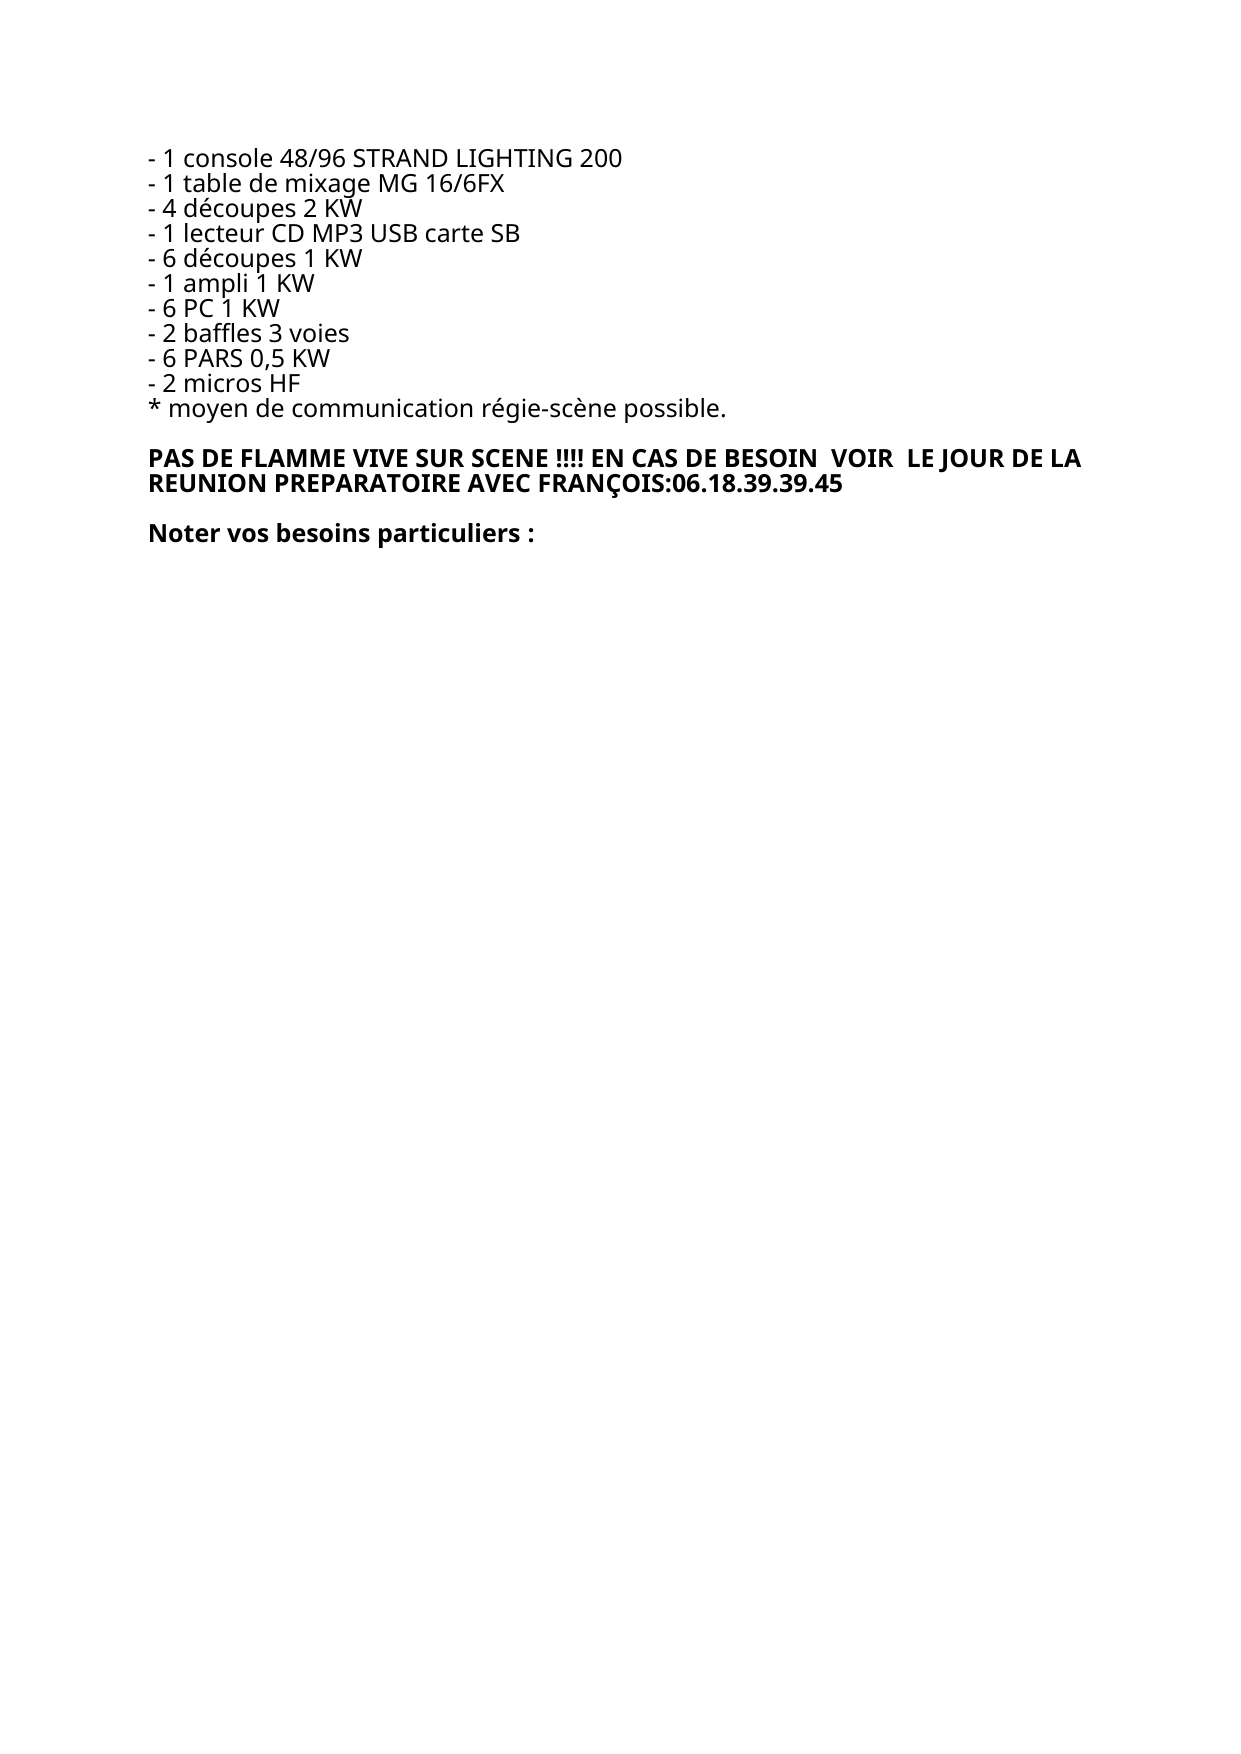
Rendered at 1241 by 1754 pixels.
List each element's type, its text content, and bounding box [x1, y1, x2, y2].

text - 1 table de mixage MG 16/6FX [148, 173, 1093, 198]
text - 6 PARS 0,5 KW [148, 348, 1093, 373]
text * moyen de communication régie-scène possible. [148, 398, 1093, 423]
text - 2 baffles 3 voies [148, 323, 1093, 348]
text - 1 lecteur CD MP3 USB carte SB [148, 223, 1093, 248]
text PAS DE FLAMME VIVE SUR SCENE !!!! EN CAS DE BESOIN VOIR LE JOUR DE LA REUNION PREPARATOIRE AVEC FRANÇOIS:06.18.39.39.45 [148, 448, 1093, 498]
text Noter vos besoins particuliers : [148, 523, 1093, 548]
text - 6 PC 1 KW [148, 298, 1093, 323]
text - 2 micros HF [148, 373, 1093, 398]
text - 1 console 48/96 STRAND LIGHTING 200 [148, 148, 1093, 173]
text - 6 découpes 1 KW [148, 248, 1093, 273]
text - 1 ampli 1 KW [148, 273, 1093, 298]
text - 4 découpes 2 KW [148, 198, 1093, 223]
